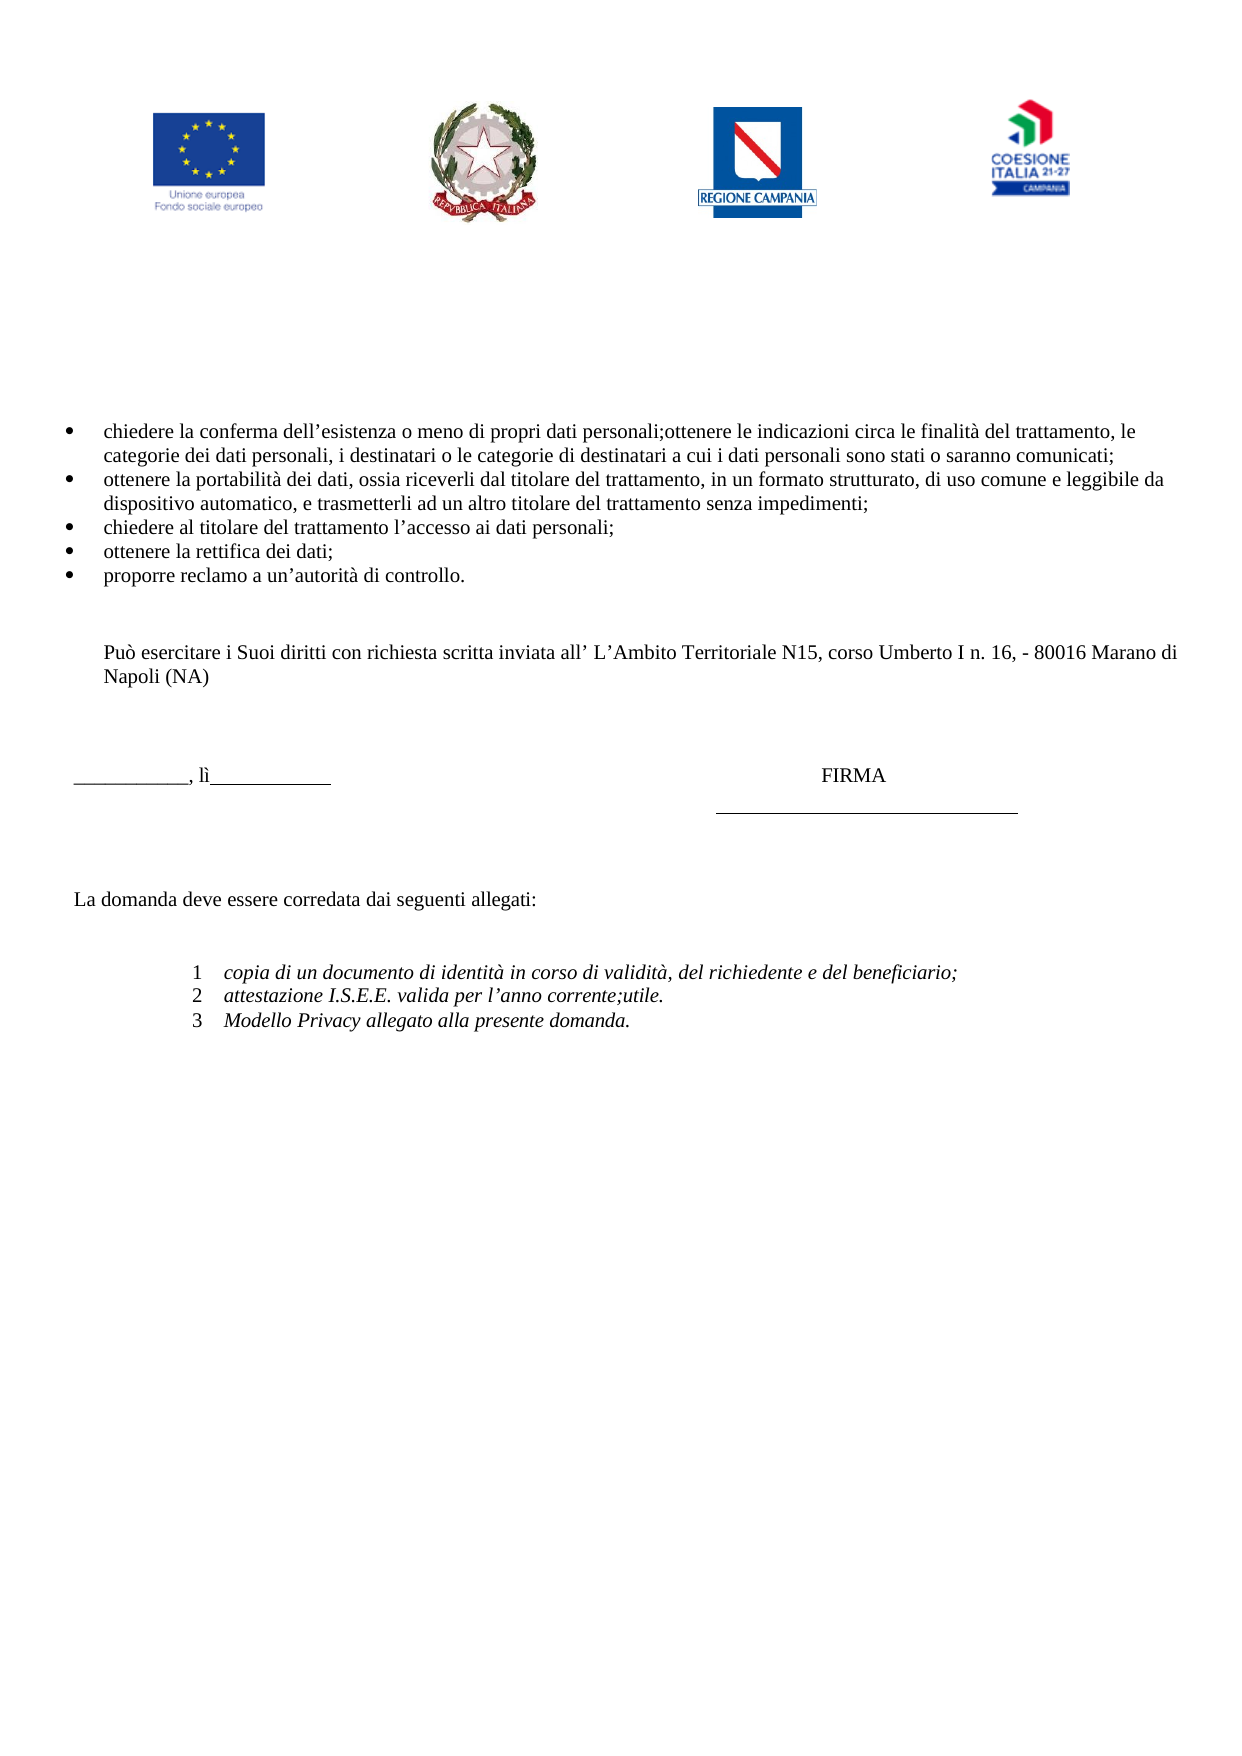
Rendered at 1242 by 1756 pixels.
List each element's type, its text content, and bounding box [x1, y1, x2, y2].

list ottenere la portabilità dei dati, ossia riceverli dal titolare del trattamento, in un formato strutturato, di uso comune e leggibile da dispositivo automatico, e trasmetterli ad un altro titolare del trattamento senza impedimenti; [66, 467, 1183, 515]
list proporre reclamo a un’autorità di controllo. [66, 563, 1183, 587]
text ___________, lì FIRMA [74, 763, 1183, 787]
picture [991, 98, 1070, 197]
list Modello Privacy allegato alla presente domanda. [192, 1008, 1183, 1032]
list ottenere la rettifica dei dati; [66, 539, 1183, 563]
list chiedere la conferma dell’esistenza o meno di propri dati personali;ottenere le indicazioni circa le finalità del trattamento, le categorie dei dati personali, i destinatari o le categorie di destinatari a cui i dati personali sono stati o saranno comunicati; [66, 419, 1183, 467]
list copia di un documento di identità in corso di validità, del richiedente e del beneficiario; [192, 959, 1183, 984]
list attestazione I.S.E.E. valida per l’anno corrente;utile. [192, 984, 1183, 1007]
picture [152, 112, 266, 213]
text La domanda deve essere corredata dai seguenti allegati: [74, 887, 1183, 911]
picture [698, 107, 817, 218]
picture [428, 101, 538, 225]
text Può esercitare i Suoi diritti con richiesta scritta inviata all’ L’Ambito Territoriale N15, corso Umberto I n. 16, - 80016 Marano di Napoli (NA) [103, 640, 1183, 688]
list chiedere al titolare del trattamento l’accesso ai dati personali; [66, 515, 1183, 539]
